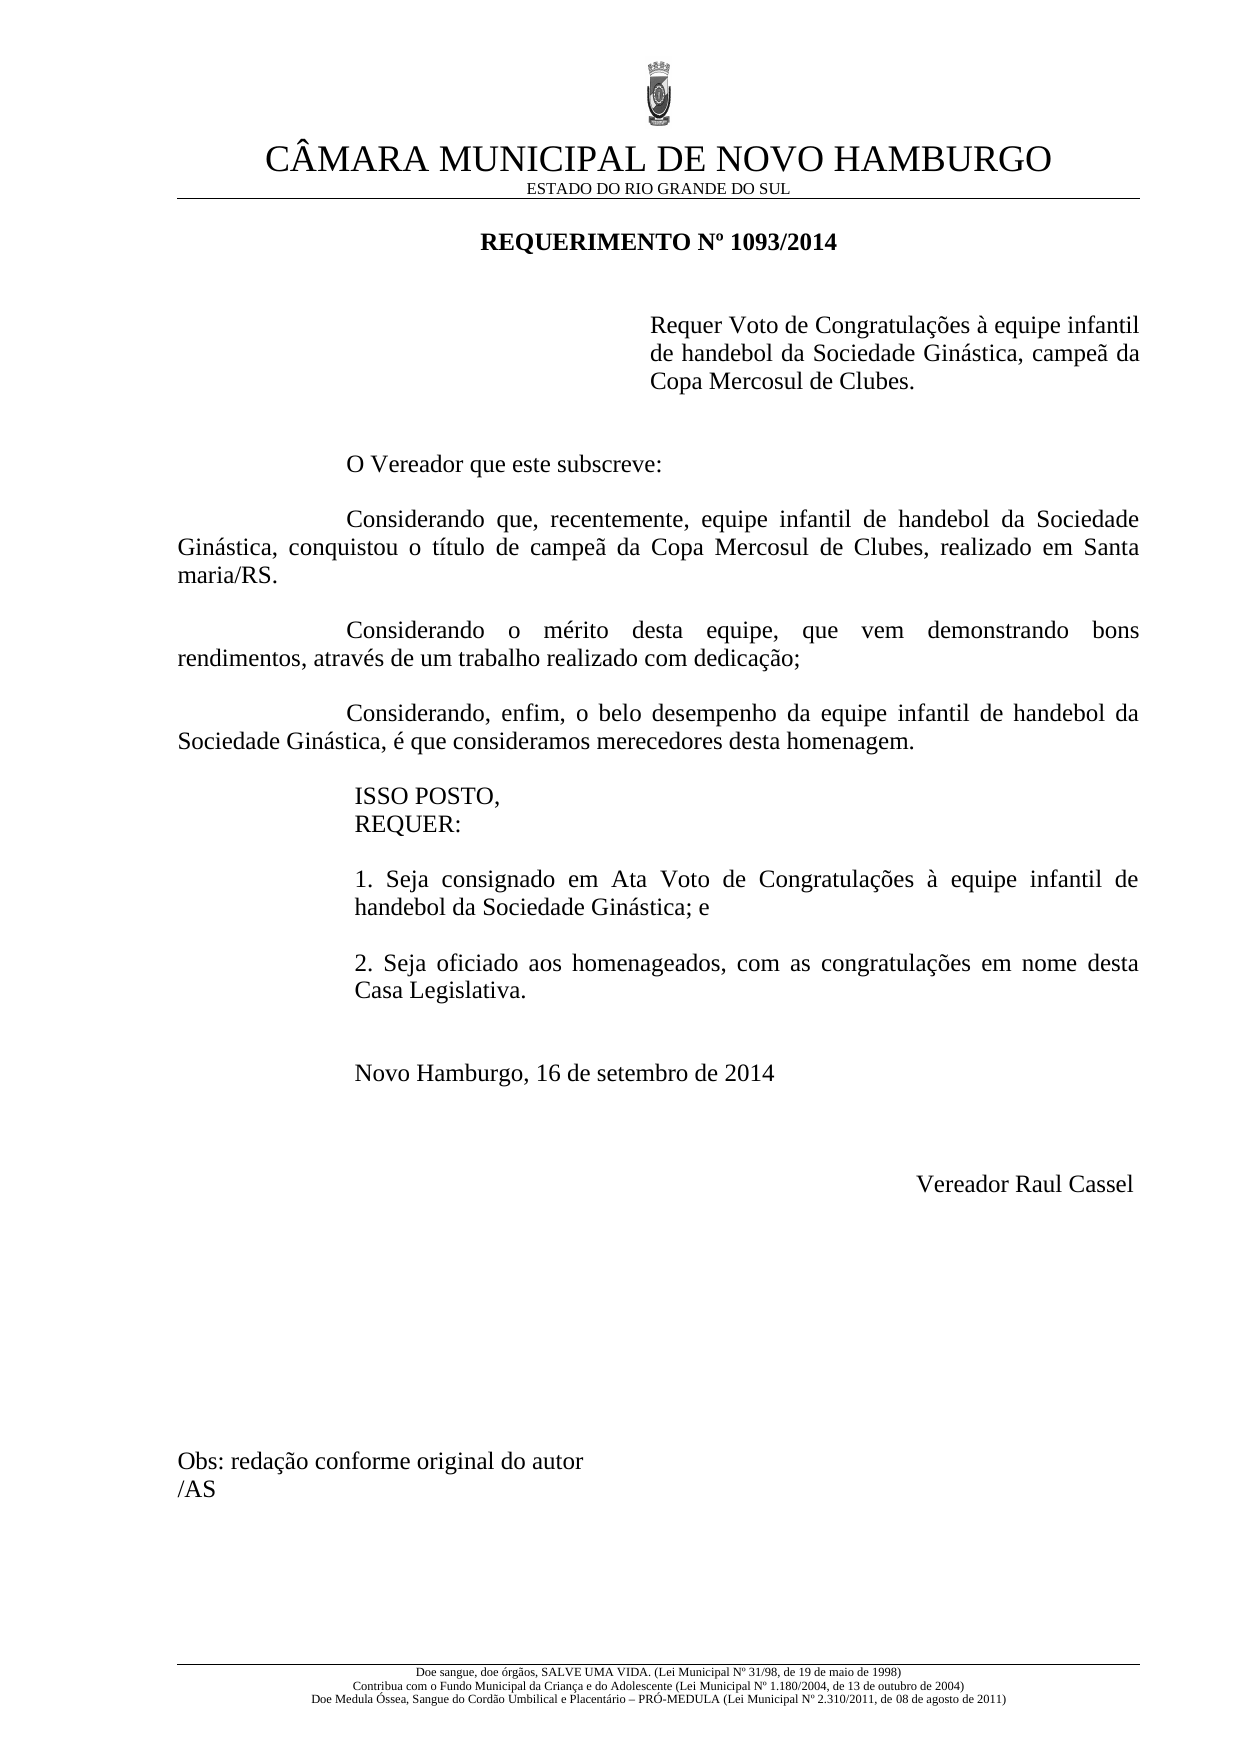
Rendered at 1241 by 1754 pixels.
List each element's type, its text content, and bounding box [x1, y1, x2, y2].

text REQUER: [177, 810, 1140, 838]
text Considerando o mérito desta equipe, que vem demonstrando bons rendimentos, através de um trabalho realizado com dedicação; [177, 616, 1140, 672]
text 2. Seja oficiado aos homenageados, com as congratulações em nome desta Casa Legislativa. [354, 949, 1140, 1004]
text /AS [177, 1475, 1140, 1503]
text Obs: redação conforme original do autor [177, 1447, 1140, 1475]
text Considerando, enfim, o belo desempenho da equipe infantil de handebol da Sociedade Ginástica, é que consideramos merecedores desta homenagem. [177, 699, 1140, 755]
text O Vereador que este subscreve: [177, 450, 1140, 478]
text Vereador Raul Cassel [177, 1170, 1140, 1198]
text REQUERIMENTO Nº 1093/2014 [177, 228, 1140, 256]
text 1. Seja consignado em Ata Voto de Congratulações à equipe infantil de handebol da Sociedade Ginástica; e [354, 866, 1140, 921]
text ISSO POSTO, [177, 782, 1140, 810]
text Considerando que, recentemente, equipe infantil de handebol da Sociedade Ginástica, conquistou o título de campeã da Copa Mercosul de Clubes, realizado em Santa maria/RS. [177, 505, 1140, 588]
text Requer Voto de Congratulações à equipe infantil de handebol da Sociedade Ginástica, campeã da Copa Mercosul de Clubes. [650, 311, 1140, 394]
text Novo Hamburgo, 16 de setembro de 2014 [177, 1059, 1140, 1087]
